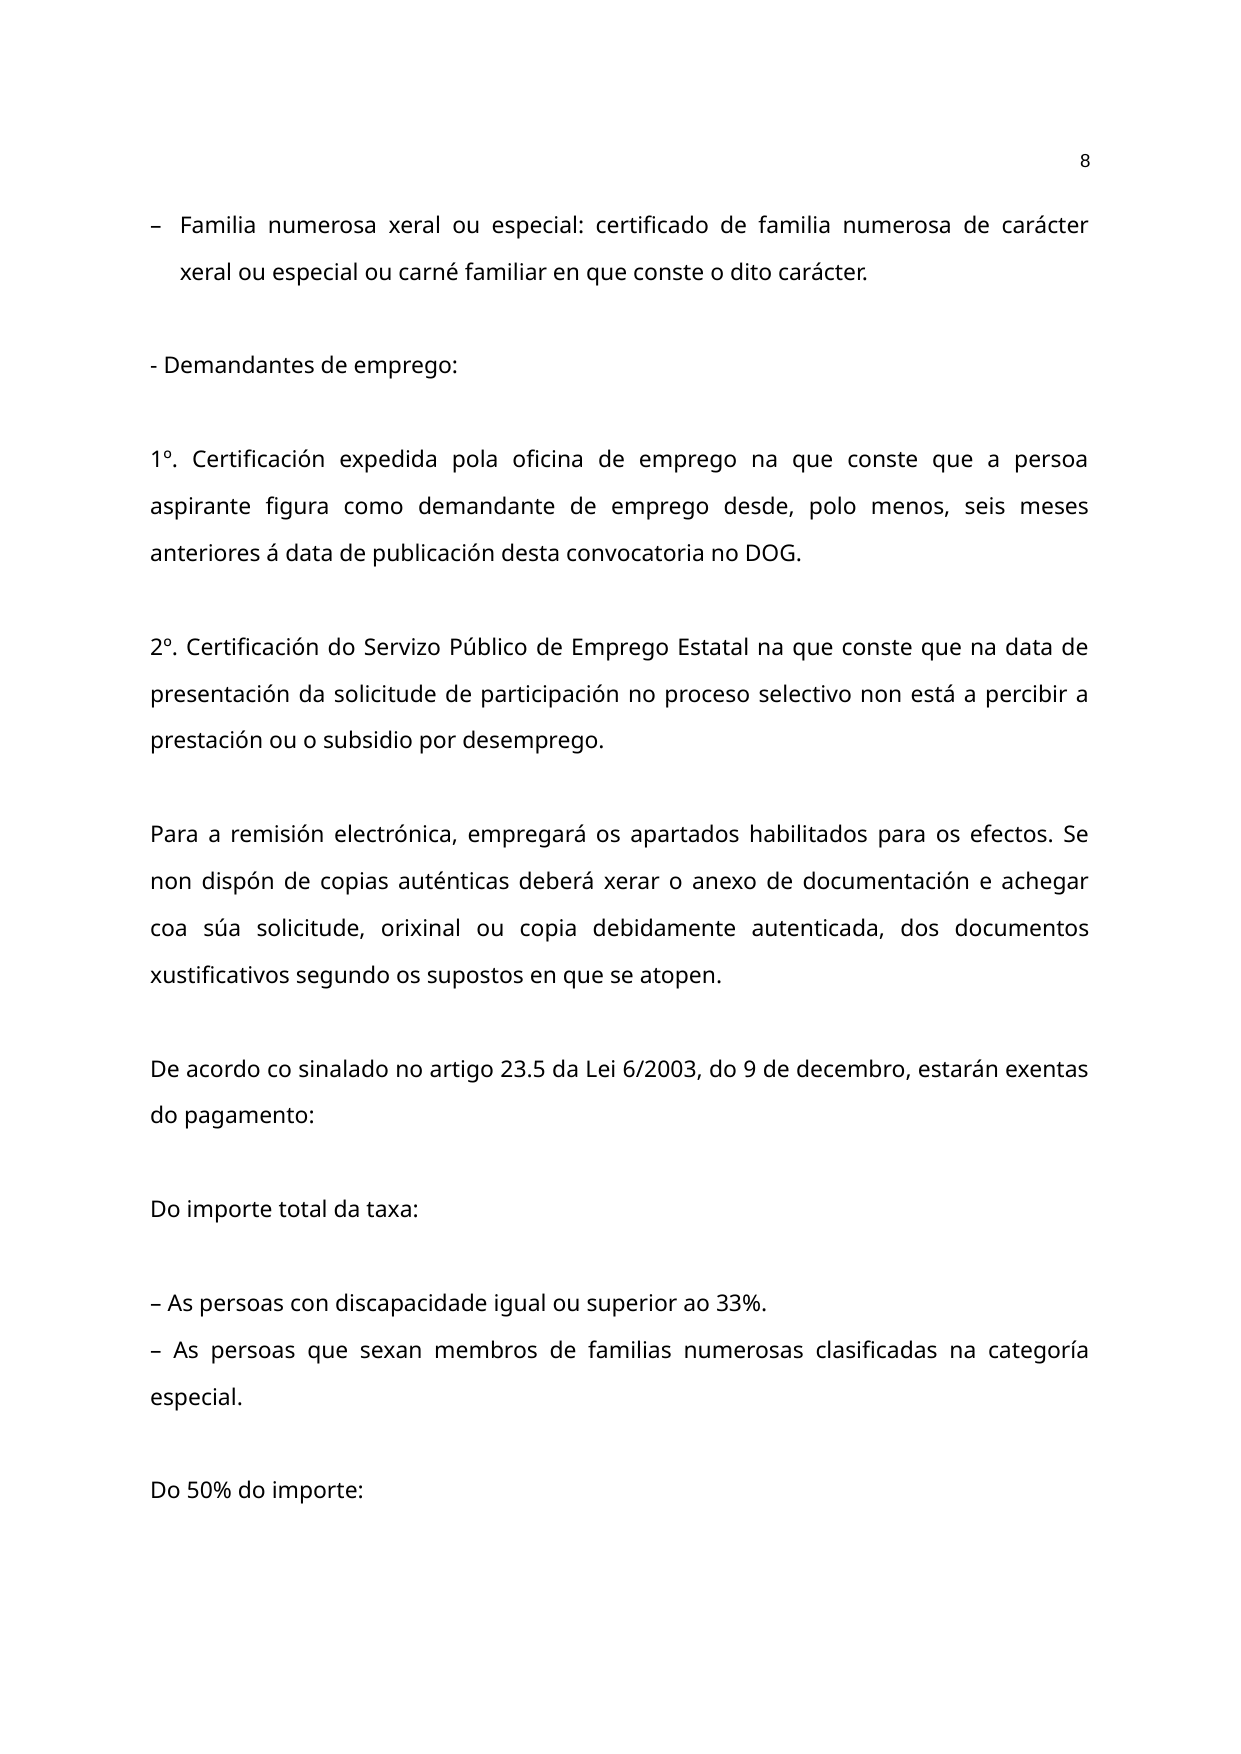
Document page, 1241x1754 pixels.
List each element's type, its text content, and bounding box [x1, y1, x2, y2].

text Do 50% do importe: [150, 1474, 1090, 1506]
text - Demandantes de emprego: [150, 349, 1090, 381]
list Familia numerosa xeral ou especial: certificado de familia numerosa de carácter xeral ou especial ou carné familiar en que conste o dito carácter. [150, 209, 1090, 287]
text – As persoas con discapacidade igual ou superior ao 33%. [150, 1287, 1090, 1318]
text 1º. Certificación expedida pola oficina de emprego na que conste que a persoa aspirante figura como demandante de emprego desde, polo menos, seis meses anteriores á data de publicación desta convocatoria no DOG. [150, 443, 1090, 568]
text Do importe total da taxa: [150, 1193, 1090, 1224]
text Para a remisión electrónica, empregará os apartados habilitados para os efectos. Se non dispón de copias auténticas deberá xerar o anexo de documentación e achegar coa súa solicitude, orixinal ou copia debidamente autenticada, dos documentos xustificativos segundo os supostos en que se atopen. [150, 818, 1090, 990]
text De acordo co sinalado no artigo 23.5 da Lei 6/2003, do 9 de decembro, estarán exentas do pagamento: [150, 1053, 1090, 1131]
text – As persoas que sexan membros de familias numerosas clasificadas na categoría especial. [150, 1334, 1090, 1412]
text 2º. Certificación do Servizo Público de Emprego Estatal na que conste que na data de presentación da solicitude de participación no proceso selectivo non está a percibir a prestación ou o subsidio por desemprego. [150, 631, 1090, 756]
